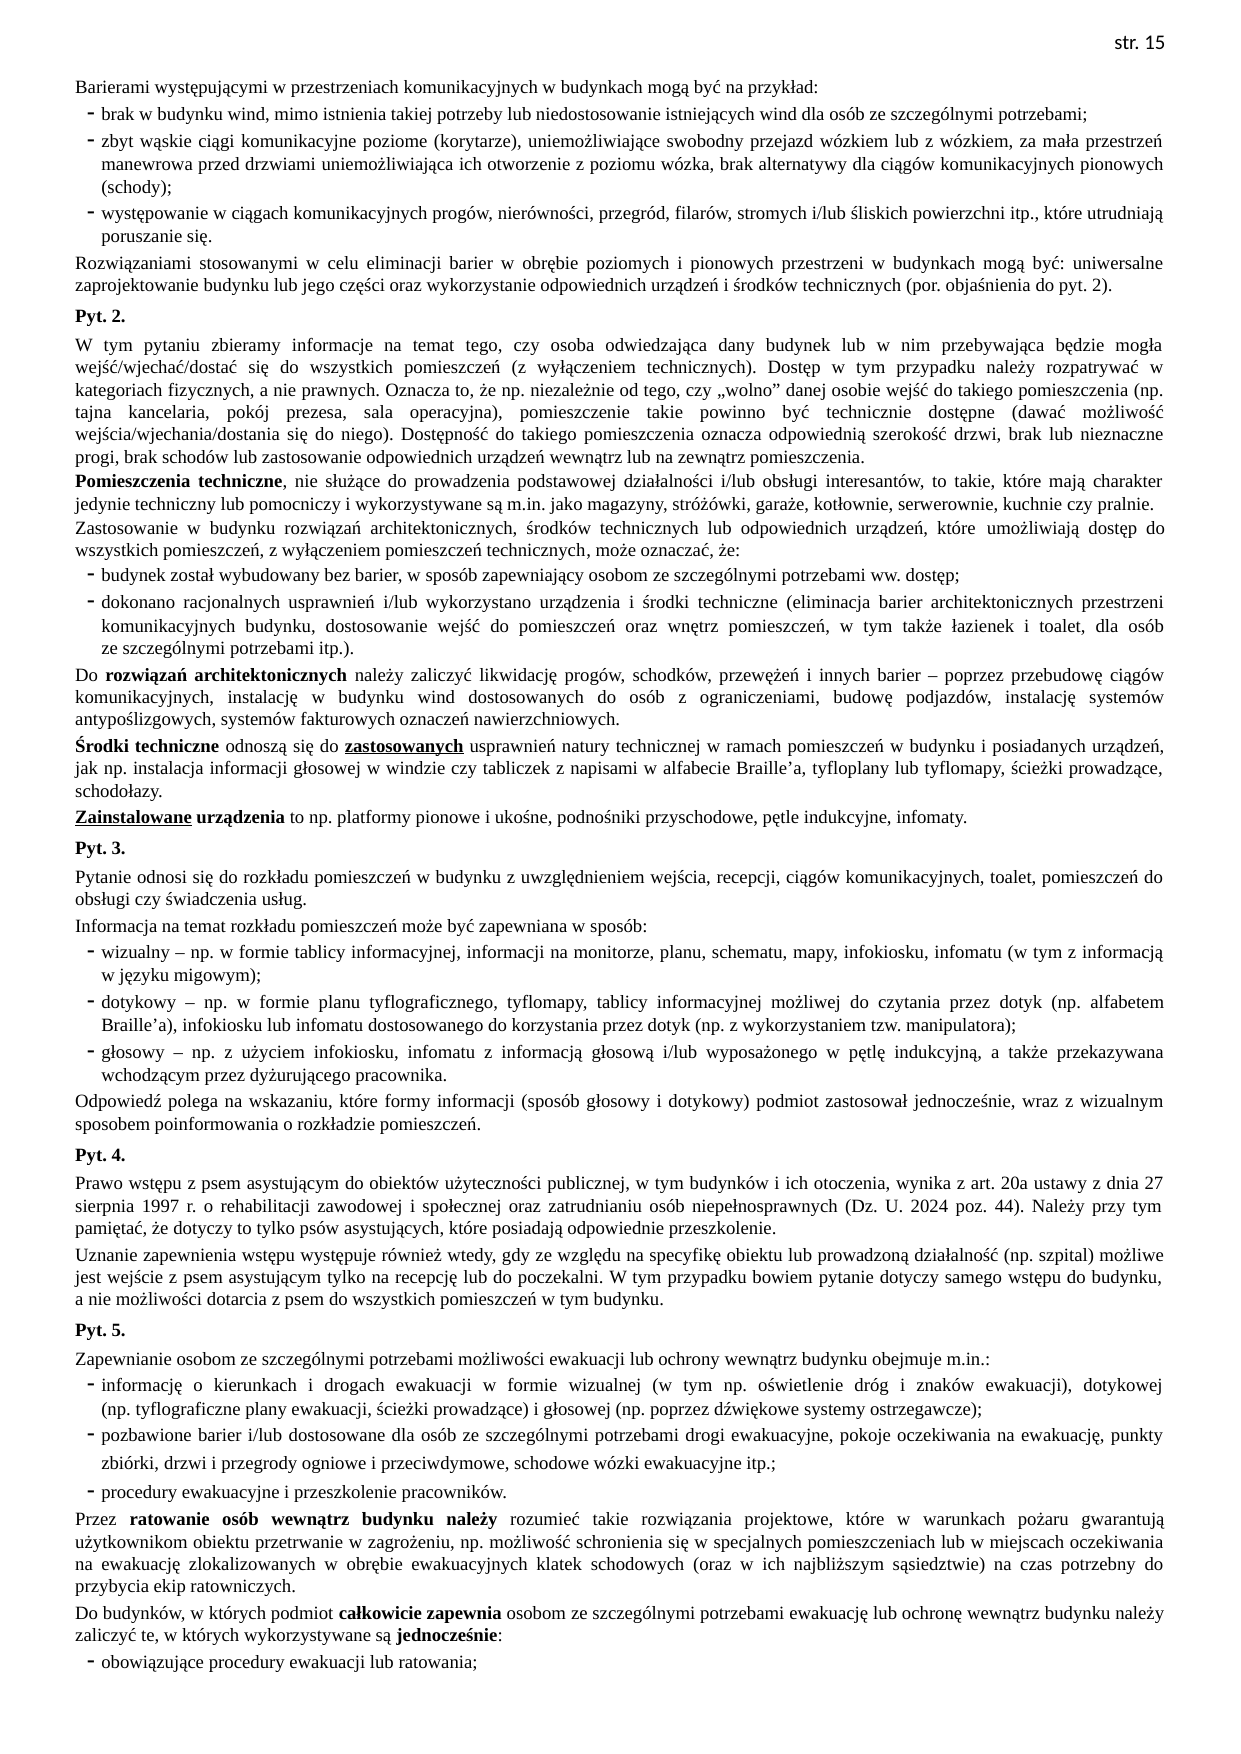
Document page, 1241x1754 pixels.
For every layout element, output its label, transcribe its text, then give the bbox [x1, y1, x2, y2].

text Pomieszczenia techniczne, nie służące do prowadzenia podstawowej działalności i/lub obsługi interesantów, to takie, które mają charakter jedynie techniczny lub pomocniczy i wykorzystywane są m.in. jako magazyny, stróżówki, garaże, kotłownie, serwerownie, kuchnie czy pralnie. [75, 470, 1165, 514]
list występowanie w ciągach komunikacyjnych progów, nierówności, przegród, filarów, stromych i/lub śliskich powierzchni itp., które utrudniają poruszanie się. [87, 202, 1165, 247]
text Zastosowanie w budynku rozwiązań architektonicznych, środków technicznych lub odpowiednich urządzeń, które umożliwiają dostęp do wszystkich pomieszczeń, z wyłączeniem pomieszczeń technicznych, może oznaczać, że: [75, 517, 1165, 561]
text Pyt. 2. [75, 305, 1165, 327]
list pozbawione barier i/lub dostosowane dla osób ze szczególnymi potrzebami drogi ewakuacyjne, pokoje oczekiwania na ewakuację, punkty zbiórki, drzwi i przegrody ogniowe i przeciwdymowe, schodowe wózki ewakuacyjne itp.; [87, 1424, 1165, 1476]
list brak w budynku wind, mimo istnienia takiej potrzeby lub niedostosowanie istniejących wind dla osób ze szczególnymi potrzebami; [87, 102, 1165, 125]
text Pytanie odnosi się do rozkładu pomieszczeń w budynku z uwzględnieniem wejścia, recepcji, ciągów komunikacyjnych, toalet, pomieszczeń do obsługi czy świadczenia usług. [75, 866, 1165, 909]
list informację o kierunkach i drogach ewakuacji w formie wizualnej (w tym np. oświetlenie dróg i znaków ewakuacji), dotykowej (np. tyflograficzne plany ewakuacji, ścieżki prowadzące) i głosowej (np. poprzez dźwiękowe systemy ostrzegawcze); [87, 1374, 1165, 1419]
text Pyt. 4. [75, 1143, 1165, 1165]
list dokonano racjonalnych usprawnień i/lub wykorzystano urządzenia i środki techniczne (eliminacja barier architektonicznych przestrzeni komunikacyjnych budynku, dostosowanie wejść do pomieszczeń oraz wnętrz pomieszczeń, w tym także łazienek i toalet, dla osób ze szczególnymi potrzebami itp.). [87, 591, 1165, 658]
list obowiązujące procedury ewakuacji lub ratowania; [87, 1651, 1165, 1673]
text Pyt. 5. [75, 1319, 1165, 1341]
list głosowy – np. z użyciem infokiosku, infomatu z informacją głosową i/lub wyposażonego w pętlę indukcyjną, a także przekazywana wchodzącym przez dyżurującego pracownika. [87, 1041, 1165, 1085]
list dotykowy – np. w formie planu tyflograficznego, tyflomapy, tablicy informacyjnej możliwej do czytania przez dotyk (np. alfabetem Braille’a), infokiosku lub infomatu dostosowanego do korzystania przez dotyk (np. z wykorzystaniem tzw. manipulatora); [87, 991, 1165, 1036]
list zbyt wąskie ciągi komunikacyjne poziome (korytarze), uniemożliwiające swobodny przejazd wózkiem lub z wózkiem, za mała przestrzeń manewrowa przed drzwiami uniemożliwiająca ich otworzenie z poziomu wózka, brak alternatywy dla ciągów komunikacyjnych pionowych (schody); [87, 130, 1165, 197]
text Odpowiedź polega na wskazaniu, które formy informacji (sposób głosowy i dotykowy) podmiot zastosował jednocześnie, wraz z wizualnym sposobem poinformowania o rozkładzie pomieszczeń. [75, 1090, 1165, 1134]
text Prawo wstępu z psem asystującym do obiektów użyteczności publicznej, w tym budynków i ich otoczenia, wynika z art. 20a ustawy z dnia 27 sierpnia 1997 r. o rehabilitacji zawodowej i społecznej oraz zatrudnianiu osób niepełnosprawnych (Dz. U. 2024 poz. 44). Należy przy tym pamiętać, że dotyczy to tylko psów asystujących, które posiadają odpowiednie przeszkolenie. [75, 1172, 1165, 1238]
text Zainstalowane urządzenia to np. platformy pionowe i ukośne, podnośniki przyschodowe, pętle indukcyjne, infomaty. [75, 806, 1165, 828]
text Do budynków, w których podmiot całkowicie zapewnia osobom ze szczególnymi potrzebami ewakuację lub ochronę wewnątrz budynku należy zaliczyć te, w których wykorzystywane są jednocześnie: [75, 1602, 1165, 1646]
text Środki techniczne odnoszą się do zastosowanych usprawnień natury technicznej w ramach pomieszczeń w budynku i posiadanych urządzeń, jak np. instalacja informacji głosowej w windzie czy tabliczek z napisami w alfabecie Braille’a, tyfloplany lub tyflomapy, ścieżki prowadzące, schodołazy. [75, 735, 1165, 801]
text Przez ratowanie osób wewnątrz budynku należy rozumieć takie rozwiązania projektowe, które w warunkach pożaru gwarantują użytkownikom obiektu przetrwanie w zagrożeniu, np. możliwość schronienia się w specjalnych pomieszczeniach lub w miejscach oczekiwania na ewakuację zlokalizowanych w obrębie ewakuacyjnych klatek schodowych (oraz w ich najbliższym sąsiedztwie) na czas potrzebny do przybycia ekip ratowniczych. [75, 1508, 1165, 1597]
text Uznanie zapewnienia wstępu występuje również wtedy, gdy ze względu na specyfikę obiektu lub prowadzoną działalność (np. szpital) możliwe jest wejście z psem asystującym tylko na recepcję lub do poczekalni. W tym przypadku bowiem pytanie dotyczy samego wstępu do budynku, a nie możliwości dotarcia z psem do wszystkich pomieszczeń w tym budynku. [75, 1243, 1165, 1310]
text Rozwiązaniami stosowanymi w celu eliminacji barier w obrębie poziomych i pionowych przestrzeni w budynkach mogą być: uniwersalne zaprojektowanie budynku lub jego części oraz wykorzystanie odpowiednich urządzeń i środków technicznych (por. objaśnienia do pyt. 2). [75, 252, 1165, 296]
text W tym pytaniu zbieramy informacje na temat tego, czy osoba odwiedzająca dany budynek lub w nim przebywająca będzie mogła wejść/wjechać/dostać się do wszystkich pomieszczeń (z wyłączeniem technicznych). Dostęp w tym przypadku należy rozpatrywać w kategoriach fizycznych, a nie prawnych. Oznacza to, że np. niezależnie od tego, czy „wolno” danej osobie wejść do takiego pomieszczenia (np. tajna kancelaria, pokój prezesa, sala operacyjna), pomieszczenie takie powinno być technicznie dostępne (dawać możliwość wejścia/wjechania/dostania się do niego). Dostępność do takiego pomieszczenia oznacza odpowiednią szerokość drzwi, brak lub nieznaczne progi, brak schodów lub zastosowanie odpowiednich urządzeń wewnątrz lub na zewnątrz pomieszczenia. [75, 334, 1165, 467]
list wizualny – np. w formie tablicy informacyjnej, informacji na monitorze, planu, schematu, mapy, infokiosku, infomatu (w tym z informacją w języku migowym); [87, 941, 1165, 986]
list procedury ewakuacyjne i przeszkolenie pracowników. [87, 1481, 1165, 1503]
text Barierami występującymi w przestrzeniach komunikacyjnych w budynkach mogą być na przykład: [75, 76, 1165, 97]
text Zapewnianie osobom ze szczególnymi potrzebami możliwości ewakuacji lub ochrony wewnątrz budynku obejmuje m.in.: [75, 1348, 1165, 1369]
text Pyt. 3. [75, 837, 1165, 858]
text Informacja na temat rozkładu pomieszczeń może być zapewniana w sposób: [75, 914, 1165, 936]
text Do rozwiązań architektonicznych należy zaliczyć likwidację progów, schodków, przewężeń i innych barier – poprzez przebudowę ciągów komunikacyjnych, instalację w budynku wind dostosowanych do osób z ograniczeniami, budowę podjazdów, instalację systemów antypoślizgowych, systemów fakturowych oznaczeń nawierzchniowych. [75, 663, 1165, 730]
list budynek został wybudowany bez barier, w sposób zapewniający osobom ze szczególnymi potrzebami ww. dostęp; [87, 564, 1165, 586]
